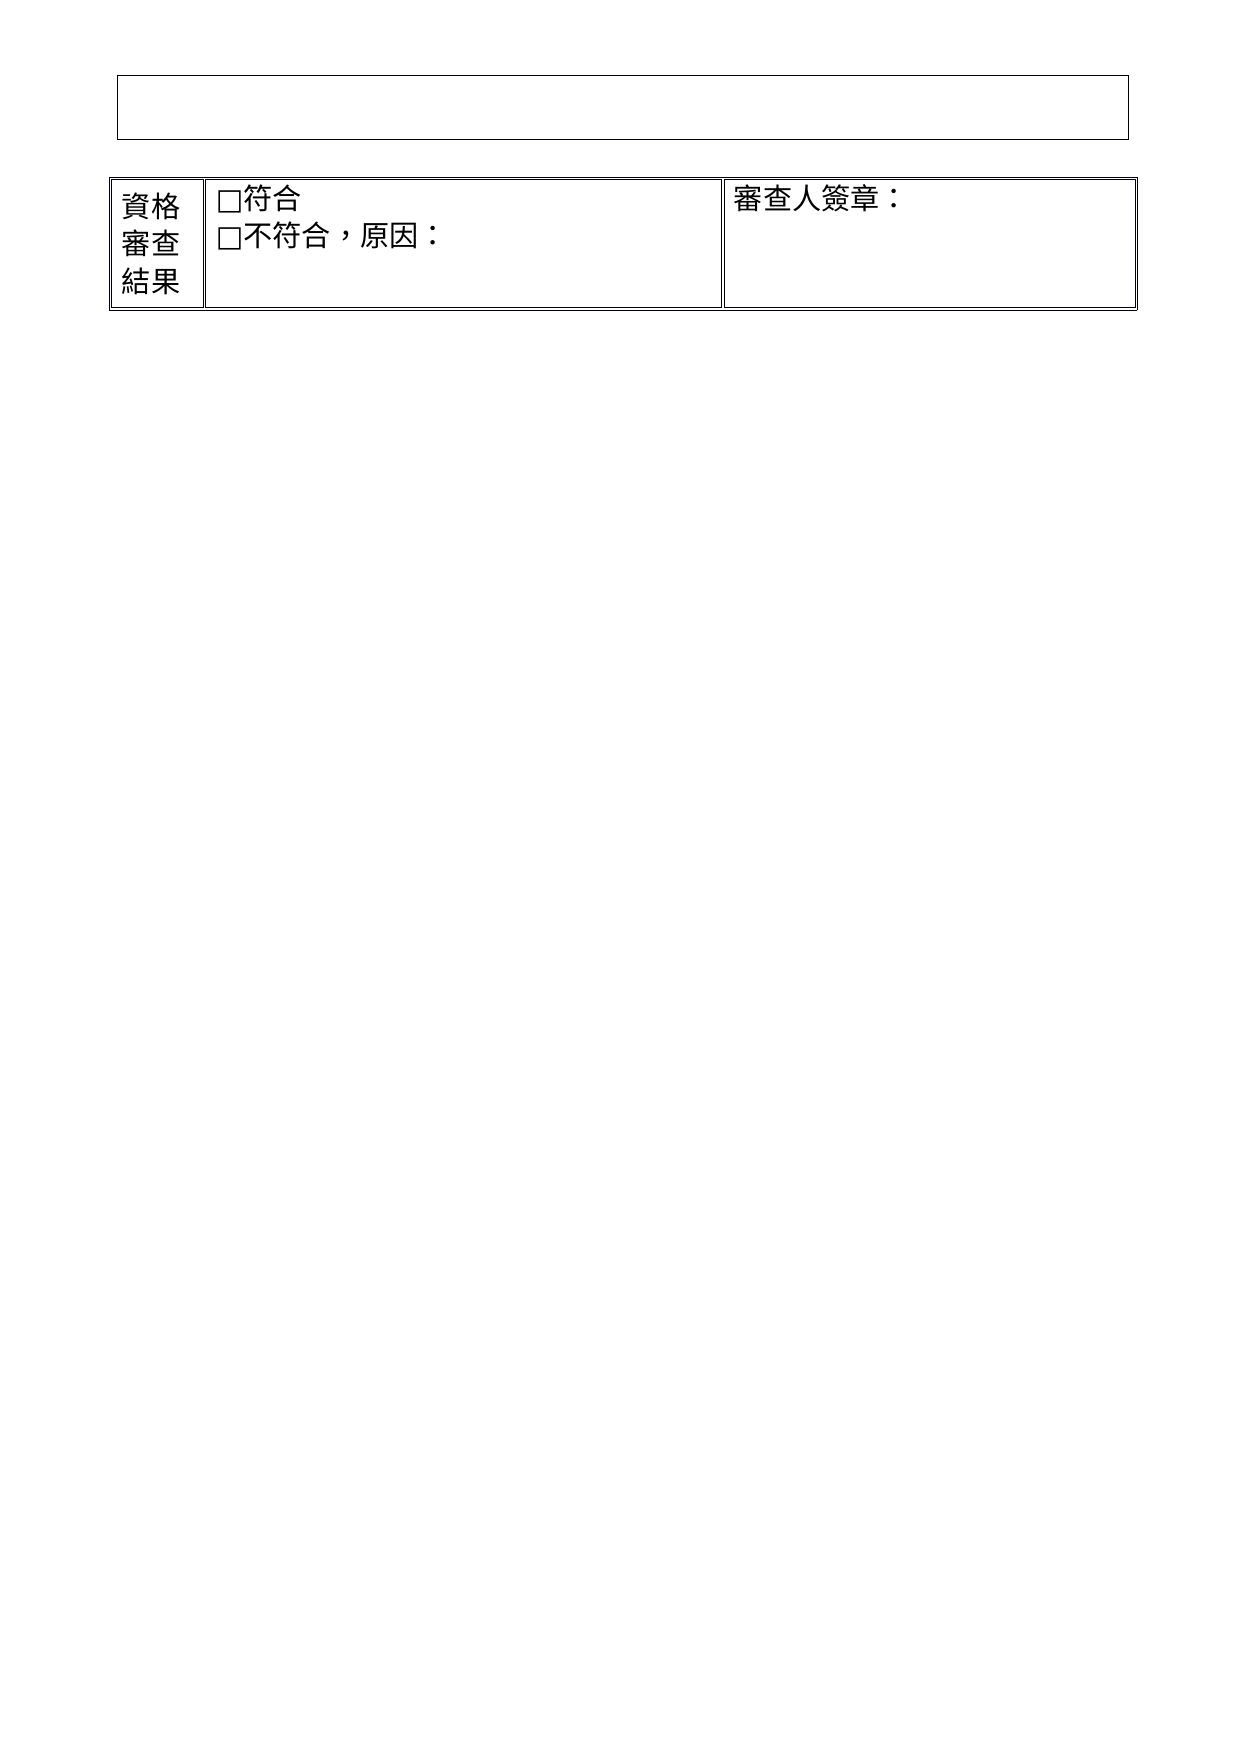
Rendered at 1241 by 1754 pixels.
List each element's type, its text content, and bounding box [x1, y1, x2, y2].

table_header 資格審查結果 [112, 180, 203, 307]
table_header □符合 □不符合，原因： [206, 180, 721, 307]
table_cell [118, 76, 1128, 138]
table_header 審查人簽章： [725, 180, 1135, 307]
